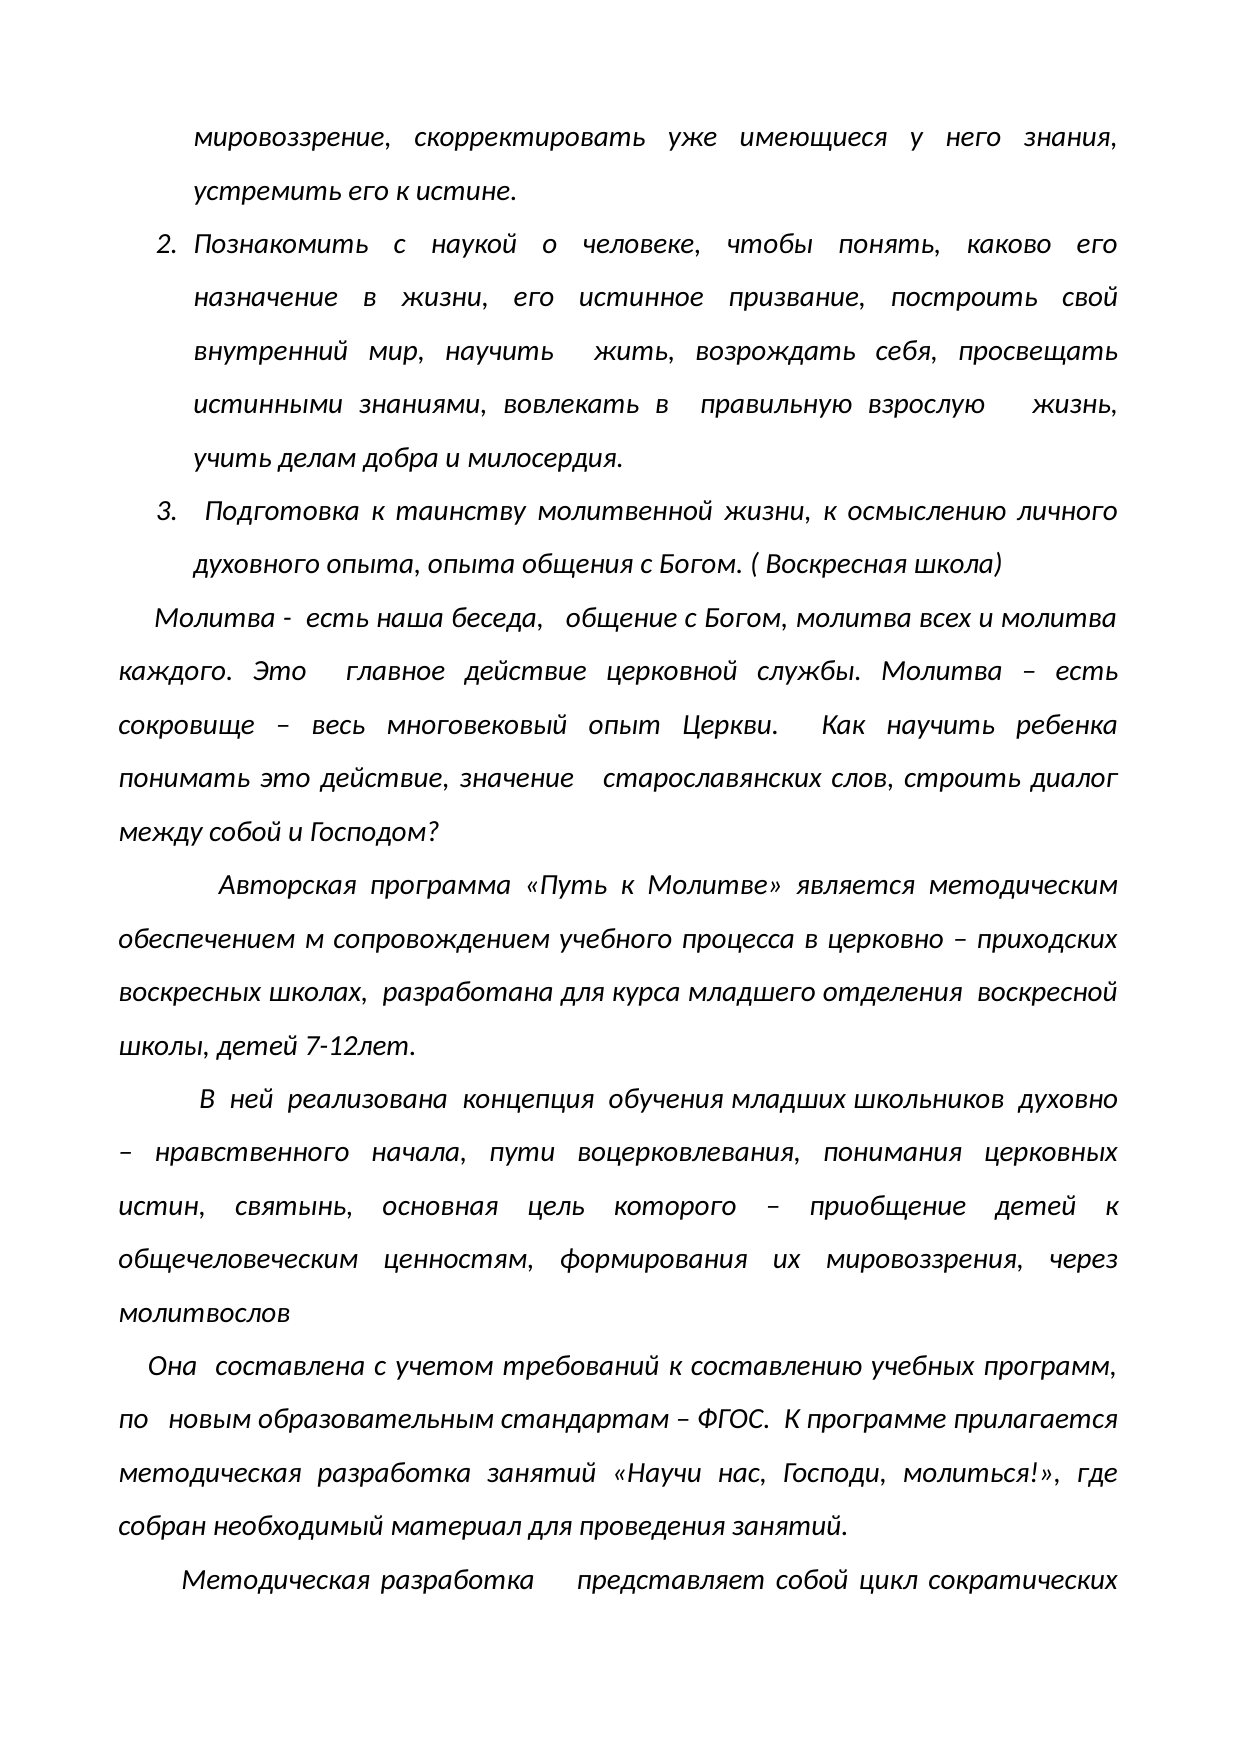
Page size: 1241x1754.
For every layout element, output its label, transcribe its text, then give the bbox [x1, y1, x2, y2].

list Подготовка к таинству молитвенной жизни, к осмыслению личного духовного опыта, опыта общения с Богом. ( Воскресная школа) [156, 492, 1122, 581]
text Методическая разработка представляет собой цикл сократических [118, 1561, 1122, 1597]
list мировоззрение, скорректировать уже имеющиеся у него знания, устремить его к истине. [156, 118, 1122, 207]
text Молитва - есть наша беседа, общение с Богом, молитва всех и молитва каждого. Это главное действие церковной службы. Молитва – есть сокровище – весь многовековый опыт Церкви. Как научить ребенка понимать это действие, значение старославянских слов, строить диалог между собой и Господом? [118, 599, 1122, 848]
text Авторская программа «Путь к Молитве» является методическим обеспечением м сопровождением учебного процесса в церковно – приходских воскресных школах, разработана для курса младшего отделения воскресной школы, детей 7-12лет. [118, 866, 1122, 1062]
text В ней реализована концепция обучения младших школьников духовно – нравственного начала, пути воцерковлевания, понимания церковных истин, святынь, основная цель которого – приобщение детей к общечеловеческим ценностям, формирования их мировоззрения, через молитвослов [118, 1080, 1122, 1329]
list Познакомить с наукой о человеке, чтобы понять, каково его назначение в жизни, его истинное призвание, построить свой внутренний мир, научить жить, возрождать себя, просвещать истинными знаниями, вовлекать в правильную взрослую жизнь, учить делам добра и милосердия. [156, 225, 1122, 474]
text Она составлена с учетом требований к составлению учебных программ, по новым образовательным стандартам – ФГОС. К программе прилагается методическая разработка занятий «Научи нас, Господи, молиться!», где собран необходимый материал для проведения занятий. [118, 1347, 1122, 1543]
